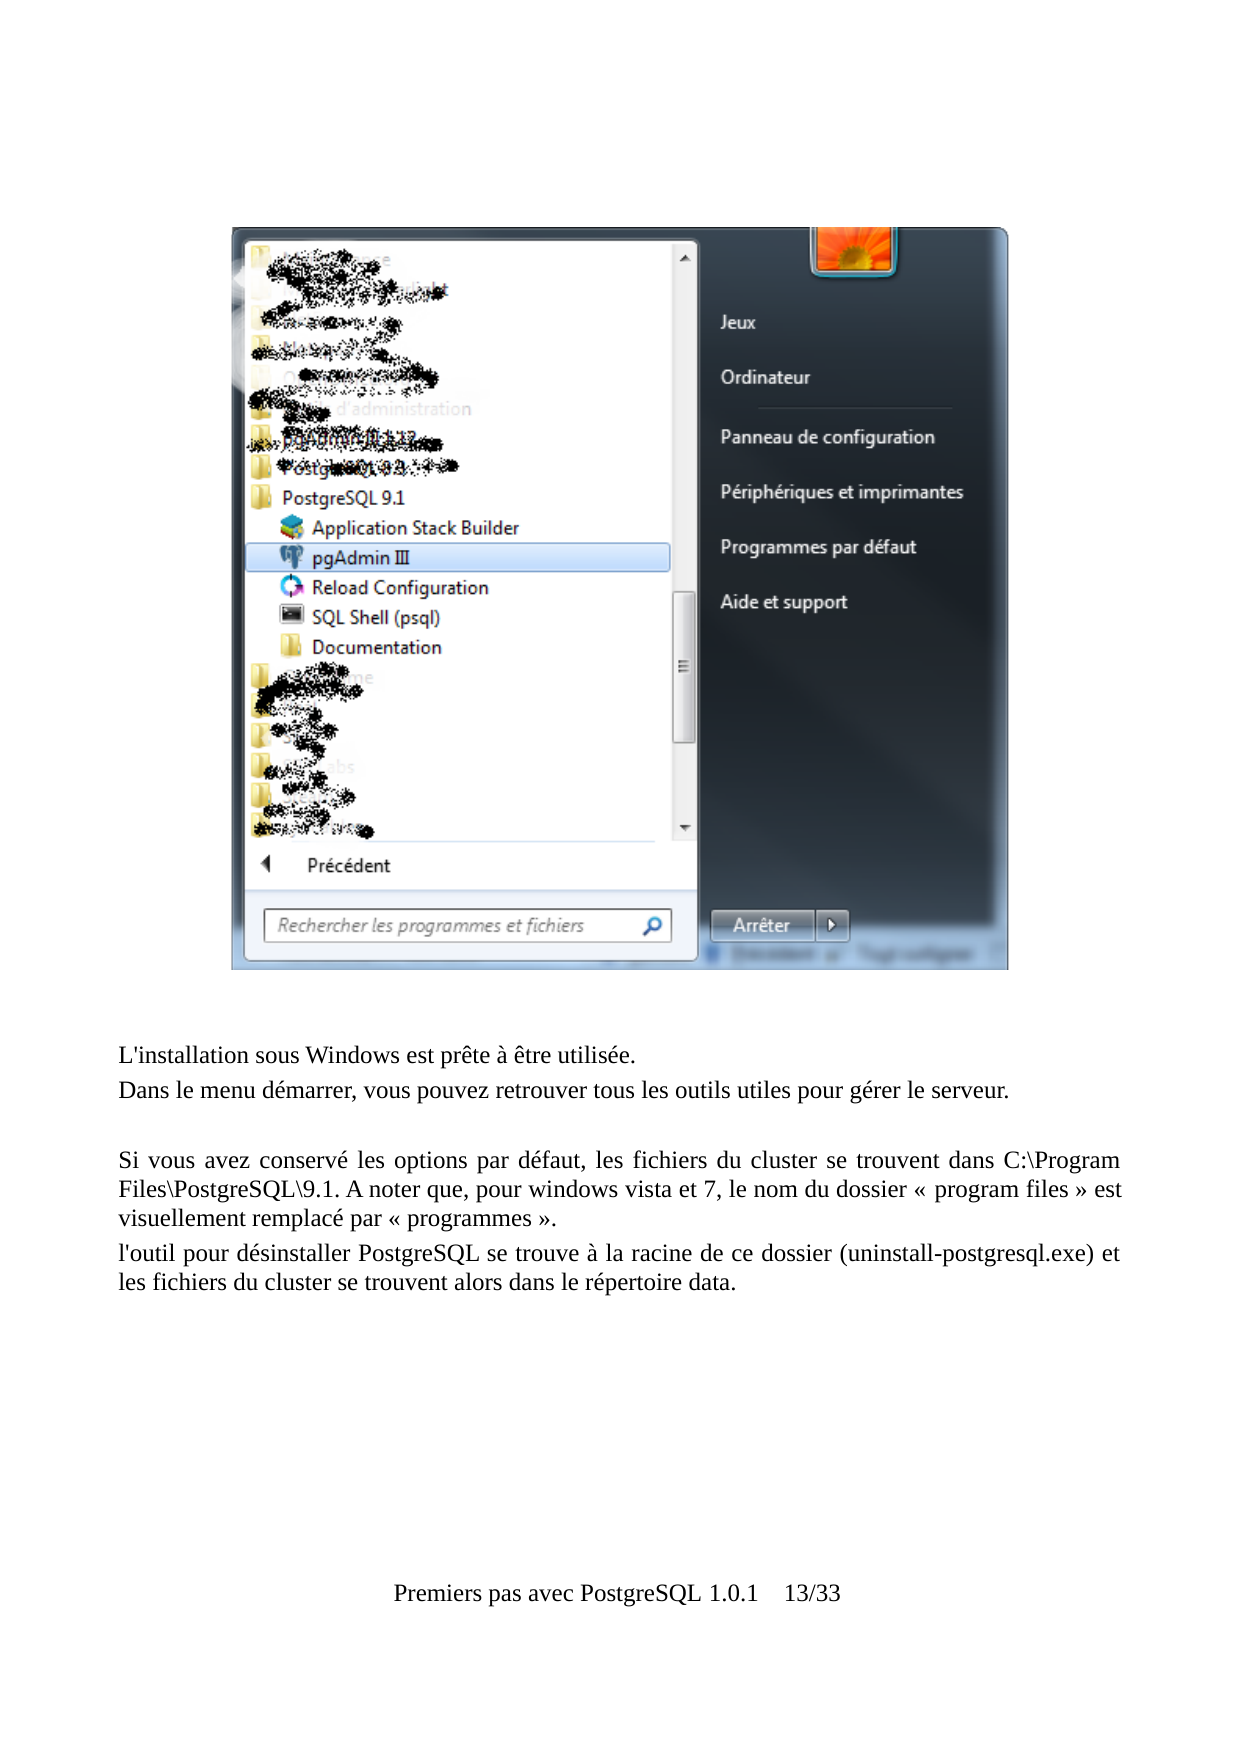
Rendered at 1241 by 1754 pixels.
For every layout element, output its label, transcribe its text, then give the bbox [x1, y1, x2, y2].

text l'outil pour désinstaller PostgreSQL se trouve à la racine de ce dossier (uninstall-postgresql.exe) et les fichiers du cluster se trouvent alors dans le répertoire data. [118, 1238, 1122, 1296]
text Si vous avez conservé les options par défaut, les fichiers du cluster se trouvent dans C:\Program Files\PostgreSQL\9.1. A noter que, pour windows vista et 7, le nom du dossier « program files » est visuellement remplacé par « programmes ». [118, 1146, 1122, 1232]
text Dans le menu démarrer, vous pouvez retrouver tous les outils utiles pour gérer le serveur. [118, 1075, 1122, 1104]
text L'installation sous Windows est prête à être utilisée. [118, 1040, 1122, 1069]
